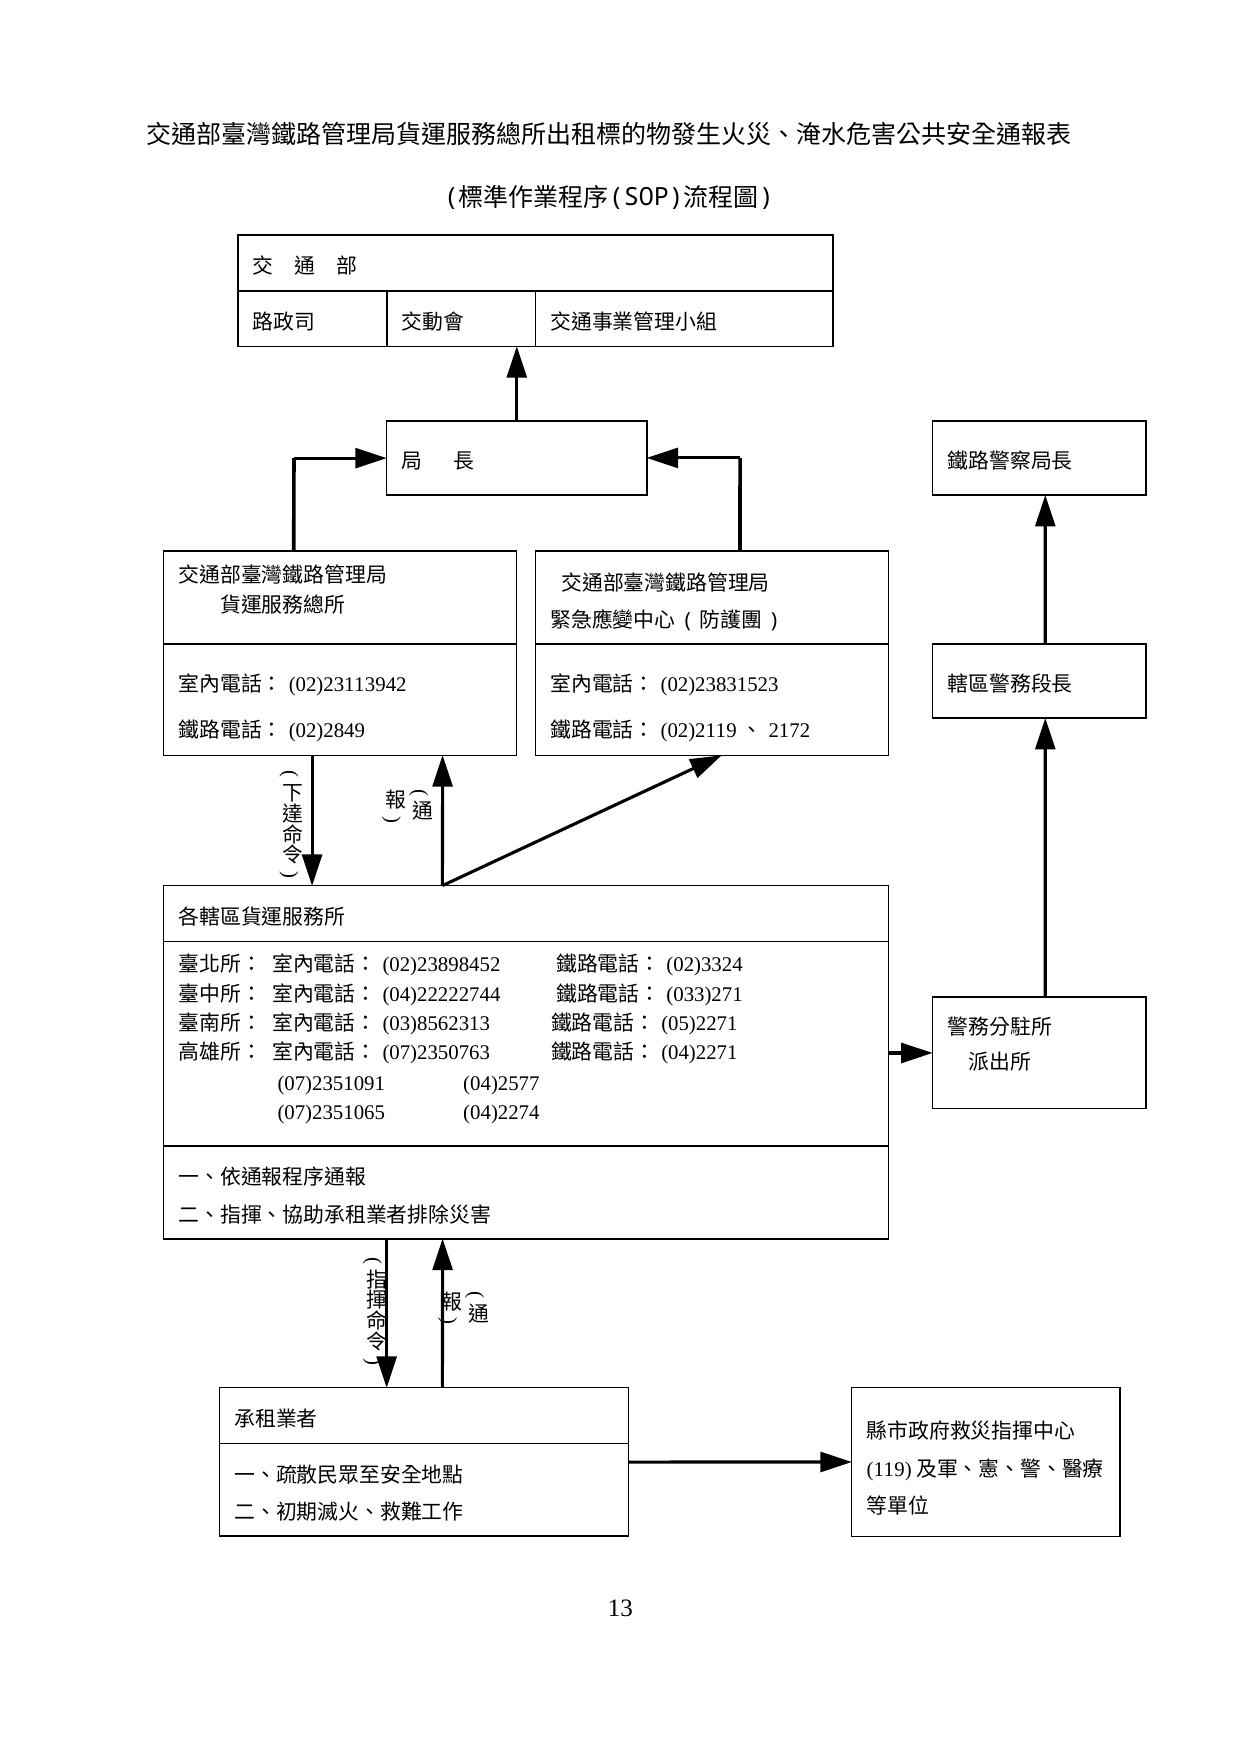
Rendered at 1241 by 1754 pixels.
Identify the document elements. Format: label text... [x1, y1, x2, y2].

text 交通部臺灣鐵路管理局貨運服務總所出租標的物發生火災、淹水危害公共安全通報表 [84, 91, 1132, 153]
text (標準作業程序(SOP)流程圖) [84, 153, 1132, 216]
